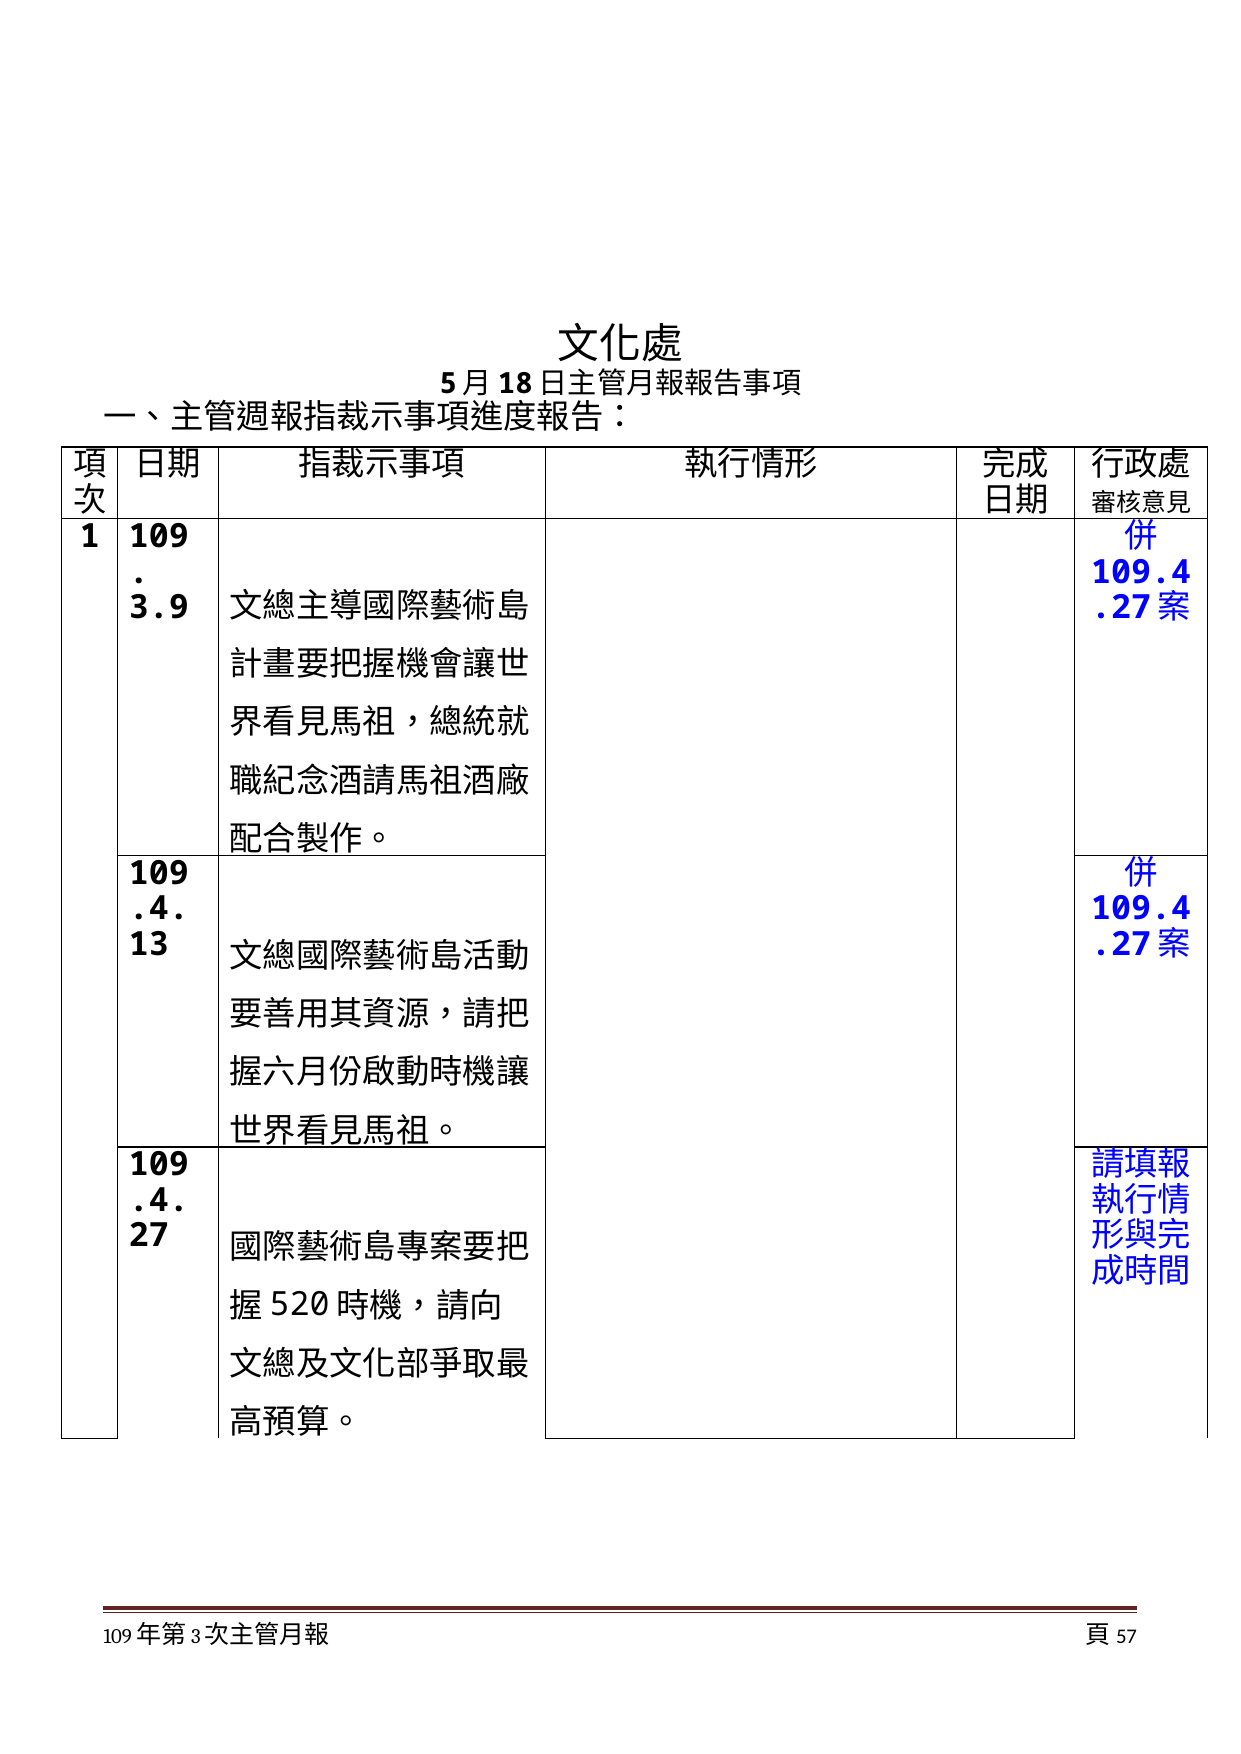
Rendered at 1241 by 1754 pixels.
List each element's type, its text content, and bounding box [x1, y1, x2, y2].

table_cell 109.4.27 [118, 1148, 218, 1438]
table_header 完成 日期 [957, 448, 1074, 518]
table_cell 併109.4.27案 [1075, 519, 1207, 855]
table_header 行政處 審核意見 [1075, 448, 1207, 518]
table_header 指裁示事項 [219, 448, 545, 518]
table_header 項次 [62, 448, 117, 518]
text 文化處 [103, 330, 1137, 365]
table_cell 國際藝術島專案要把握520時機，請向文總及文化部爭取最高預算。 [219, 1148, 545, 1438]
table_cell 109.4.13 [118, 856, 218, 1146]
table_header 執行情形 [546, 448, 956, 518]
table_cell [957, 519, 1074, 1438]
table_cell 併109.4.27案 [1075, 856, 1207, 1146]
table_cell 文總國際藝術島活動要善用其資源，請把握六月份啟動時機讓世界看見馬祖。 [219, 856, 545, 1146]
text 5月18日主管月報報告事項 [103, 365, 1137, 401]
table_header 日期 [118, 448, 218, 518]
table_cell [546, 519, 956, 1438]
table_cell 文總主導國際藝術島計畫要把握機會讓世界看見馬祖，總統就職紀念酒請馬祖酒廠配合製作。 [219, 519, 545, 855]
text 一、主管週報指裁示事項進度報告： [103, 401, 1137, 436]
table_cell 1 [62, 519, 117, 1438]
table_cell 請填報 執行情形與完成時間 [1075, 1148, 1207, 1438]
table_cell 109. 3.9 [118, 519, 218, 855]
